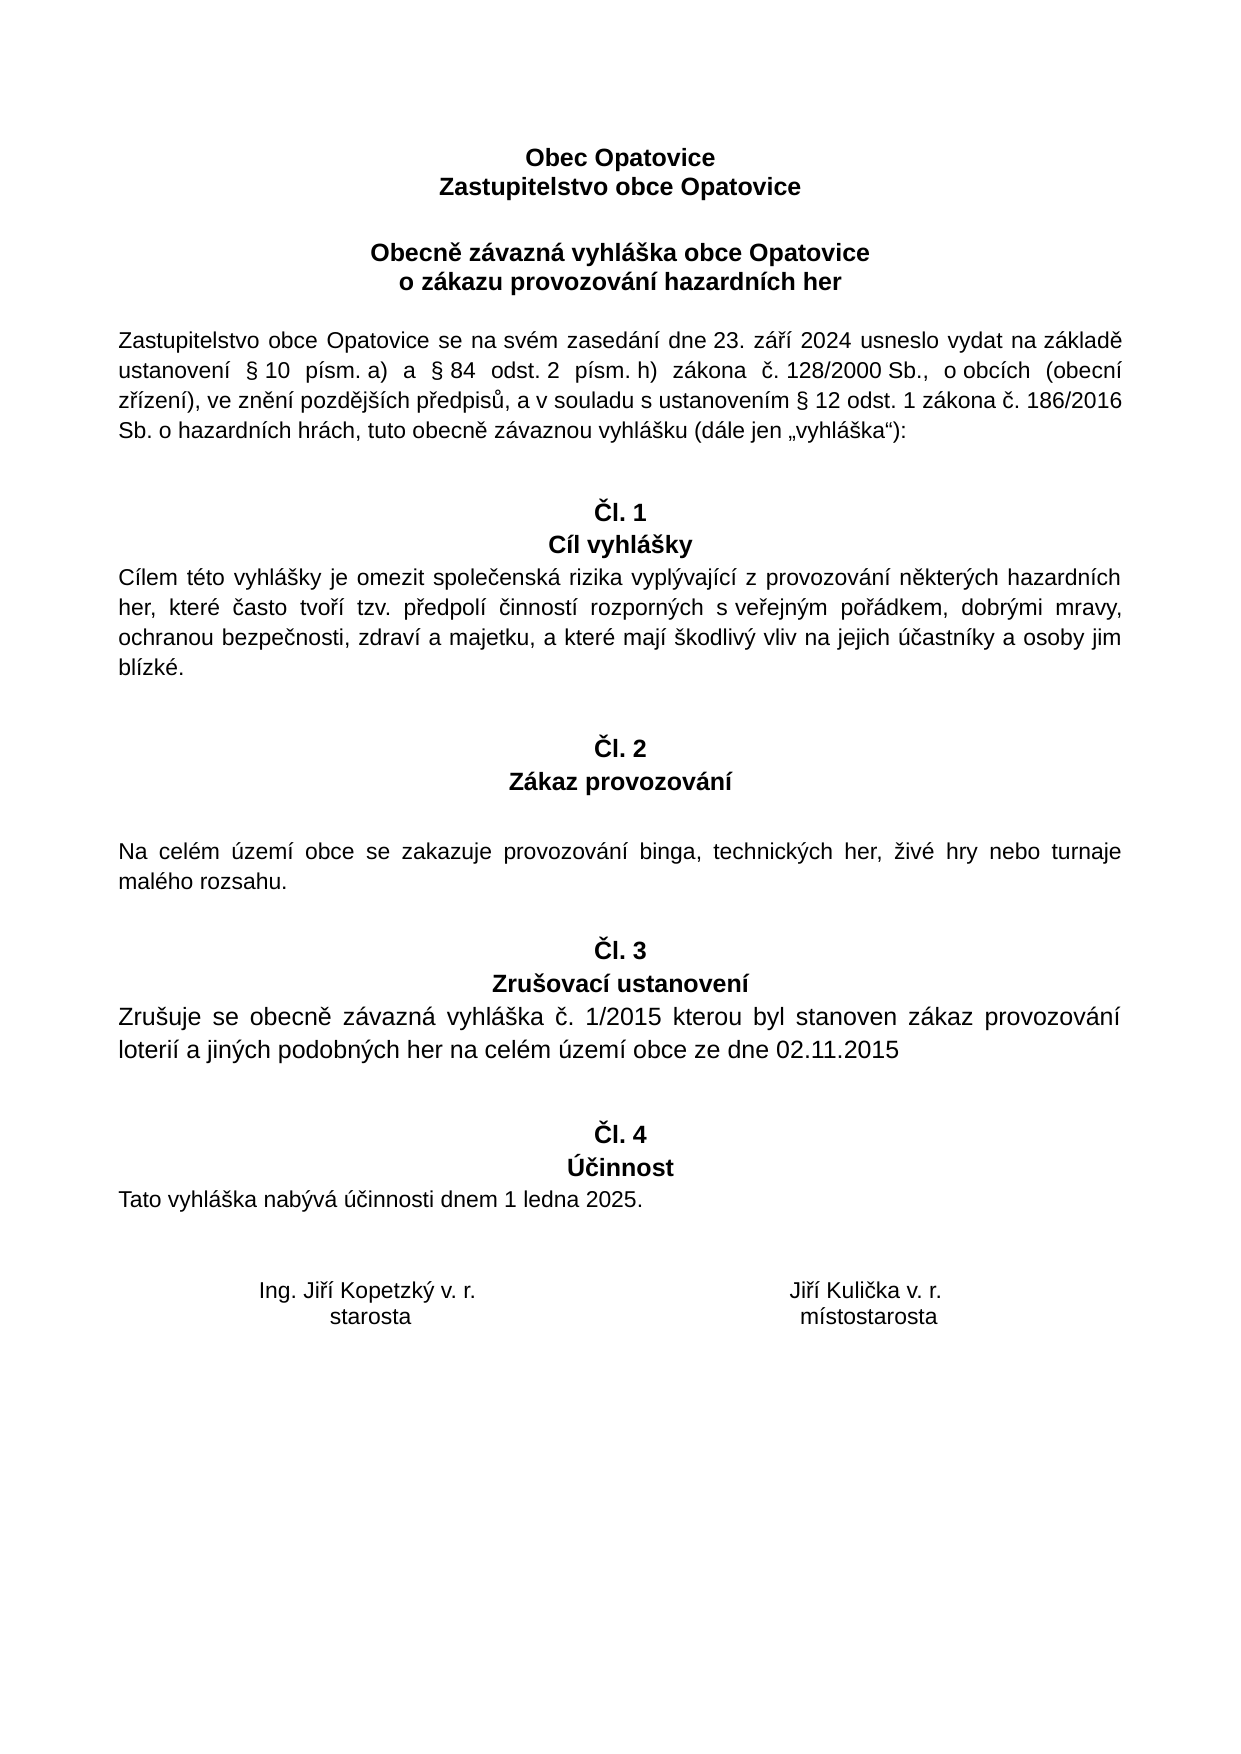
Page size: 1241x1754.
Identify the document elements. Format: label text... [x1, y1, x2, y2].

subtitle Čl. 1 Cíl vyhlášky [118, 497, 1122, 559]
table_header Jiří Kulička v. r. místostarosta [616, 1229, 1115, 1335]
table_header Ing. Jiří Kopetzký v. r. starosta [118, 1229, 616, 1335]
subtitle Na celém území obce se zakazuje provozování binga, technických her, živé hry nebo turnaje malého rozsahu. [118, 838, 1122, 894]
text Zastupitelstvo obce Opatovice se na svém zasedání dne 23. září 2024 usneslo vydat na základě ustanovení § 10 písm. a) a § 84 odst. 2 písm. h) zákona č. 128/2000 Sb., o obcích (obecní zřízení), ve znění pozdějších předpisů, a v souladu s ustanovením § 12 odst. 1 zákona č. 186/2016 Sb. o hazardních hrách, tuto obecně závaznou vyhlášku (dále jen „vyhláška“): [118, 327, 1122, 444]
table_cell [118, 1335, 616, 1442]
subtitle Čl. 3 Zrušovací ustanovení [118, 936, 1122, 998]
table_cell [616, 1335, 1115, 1442]
subtitle Obecně závazná vyhláška obce Opatovice o zákazu provozování hazardních her [118, 238, 1122, 295]
text Obec Opatovice Zastupitelstvo obce Opatovice [118, 143, 1122, 201]
text Cílem této vyhlášky je omezit společenská rizika vyplývající z provozování některých hazardních her, které často tvoří tzv. předpolí činností rozporných s veřejným pořádkem, dobrými mravy, ochranou bezpečnosti, zdraví a majetku, a které mají škodlivý vliv na jejich účastníky a osoby jim blízké. [118, 563, 1122, 681]
text Zrušuje se obecně závazná vyhláška č. 1/2015 kterou byl stanoven zákaz provozování loterií a jiných podobných her na celém území obce ze dne 02.11.2015 [118, 1002, 1122, 1064]
subtitle Čl. 2 Zákaz provozování [118, 734, 1122, 796]
text Tato vyhláška nabývá účinnosti dnem 1 ledna 2025. [118, 1186, 1122, 1212]
subtitle Čl. 4 Účinnost [118, 1120, 1122, 1182]
